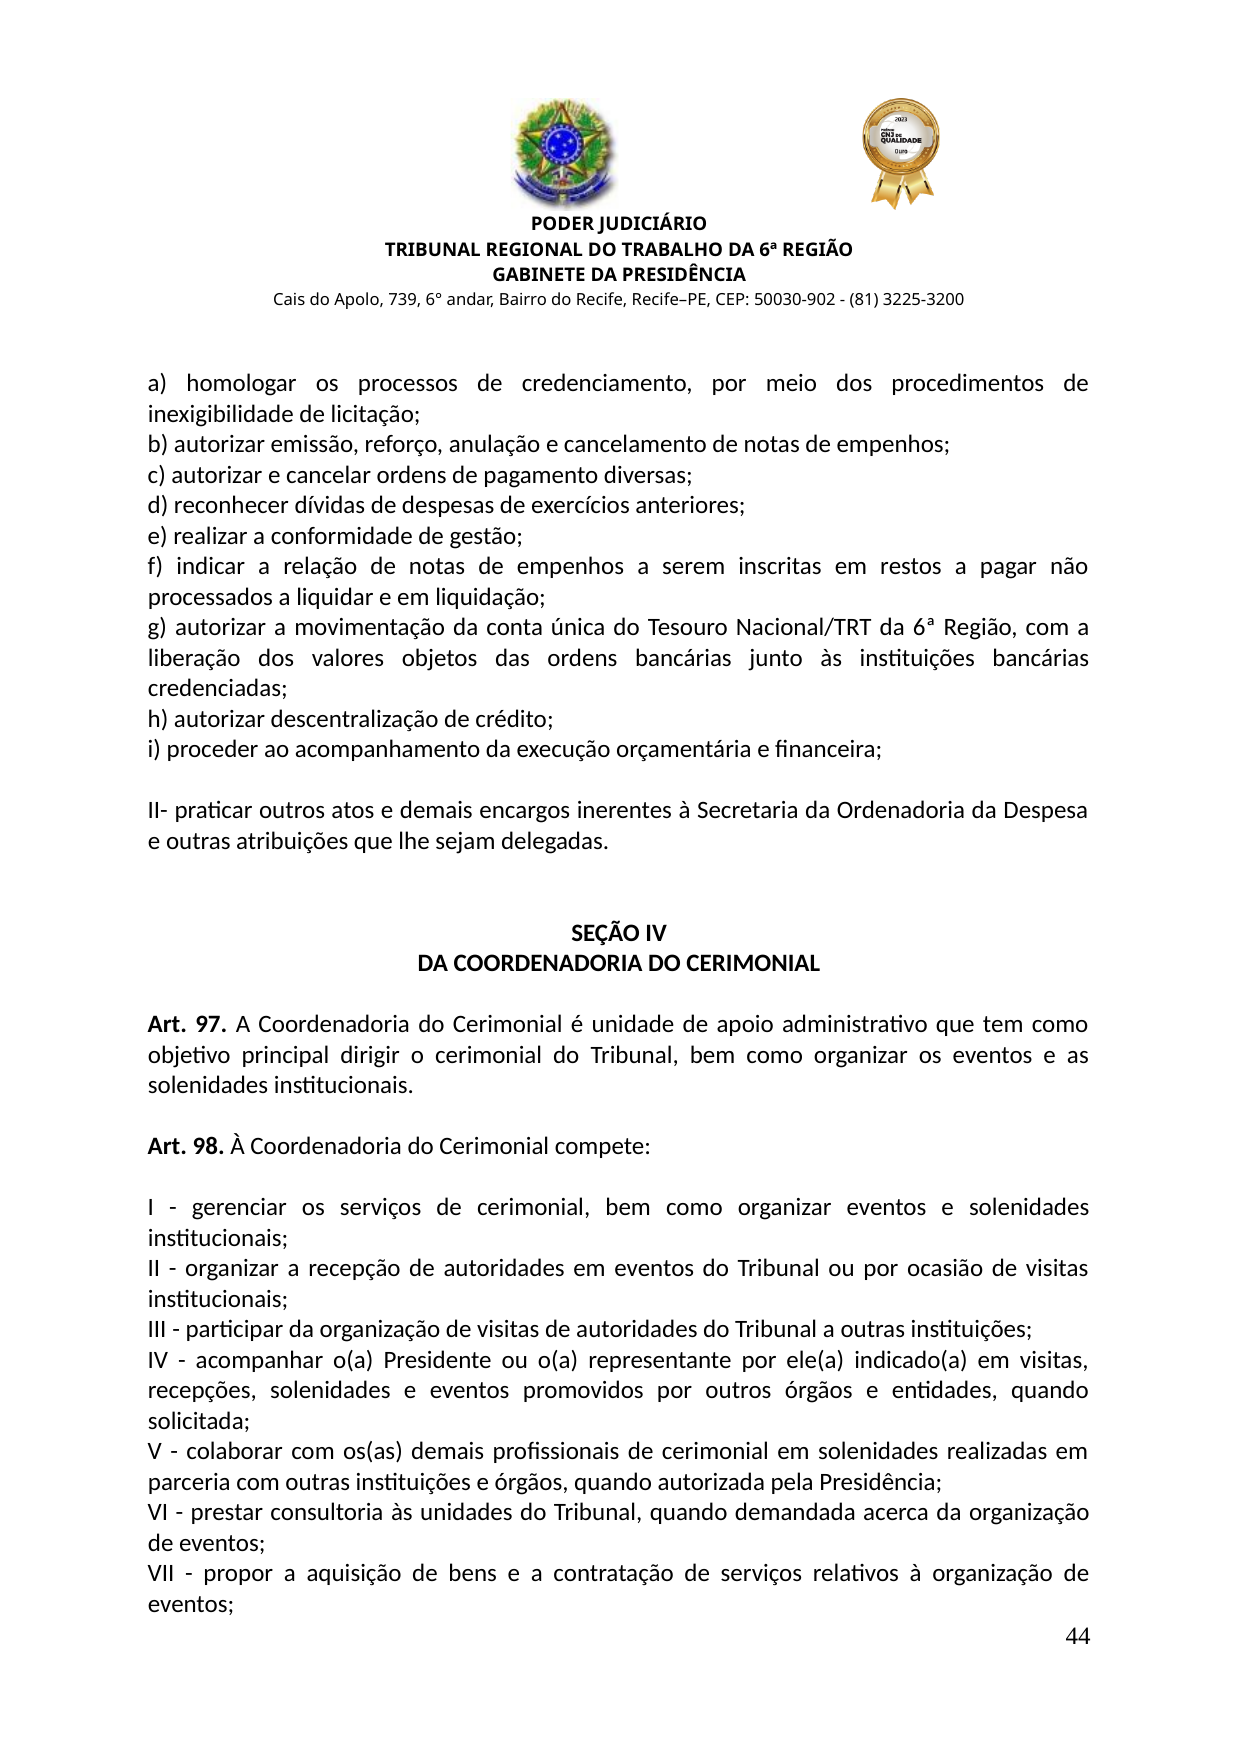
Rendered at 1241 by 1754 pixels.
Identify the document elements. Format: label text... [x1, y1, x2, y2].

text i) proceder ao acompanhamento da execução orçamentária e financeira; [147, 733, 1090, 764]
text b) autorizar emissão, reforço, anulação e cancelamento de notas de empenhos; [147, 428, 1090, 459]
text DA COORDENADORIA DO CERIMONIAL [147, 947, 1090, 978]
text a) homologar os processos de credenciamento, por meio dos procedimentos de inexigibilidade de licitação; [147, 367, 1090, 428]
text d) reconhecer dívidas de despesas de exercícios anteriores; [147, 489, 1090, 520]
text c) autorizar e cancelar ordens de pagamento diversas; [147, 459, 1090, 489]
text VII - propor a aquisição de bens e a contratação de serviços relativos à organização de eventos; [147, 1558, 1090, 1619]
text f) indicar a relação de notas de empenhos a serem inscritas em restos a pagar não processados a liquidar e em liquidação; [147, 550, 1090, 611]
text Art. 98. À Coordenadoria do Cerimonial compete: [147, 1130, 1090, 1161]
text Art. 97. A Coordenadoria do Cerimonial é unidade de apoio administrativo que tem como objetivo principal dirigir o cerimonial do Tribunal, bem como organizar os eventos e as solenidades institucionais. [147, 1008, 1090, 1100]
text II - organizar a recepção de autoridades em eventos do Tribunal ou por ocasião de visitas institucionais; [147, 1252, 1090, 1313]
text V - colaborar com os(as) demais profissionais de cerimonial em solenidades realizadas em parceria com outras instituições e órgãos, quando autorizada pela Presidência; [147, 1436, 1090, 1497]
text II- praticar outros atos e demais encargos inerentes à Secretaria da Ordenadoria da Despesa e outras atribuições que lhe sejam delegadas. [147, 794, 1090, 856]
text I - gerenciar os serviços de cerimonial, bem como organizar eventos e solenidades institucionais; [147, 1191, 1090, 1252]
text e) realizar a conformidade de gestão; [147, 520, 1090, 550]
text h) autorizar descentralização de crédito; [147, 703, 1090, 733]
text VI - prestar consultoria às unidades do Tribunal, quando demandada acerca da organização de eventos; [147, 1497, 1090, 1558]
text g) autorizar a movimentação da conta única do Tesouro Nacional/TRT da 6ª Região, com a liberação dos valores objetos das ordens bancárias junto às instituições bancárias credenciadas; [147, 611, 1090, 703]
text IV - acompanhar o(a) Presidente ou o(a) representante por ele(a) indicado(a) em visitas, recepções, solenidades e eventos promovidos por outros órgãos e entidades, quando solicitada; [147, 1344, 1090, 1436]
text III - participar da organização de visitas de autoridades do Tribunal a outras instituições; [147, 1313, 1090, 1344]
text SEÇÃO IV [147, 917, 1090, 947]
